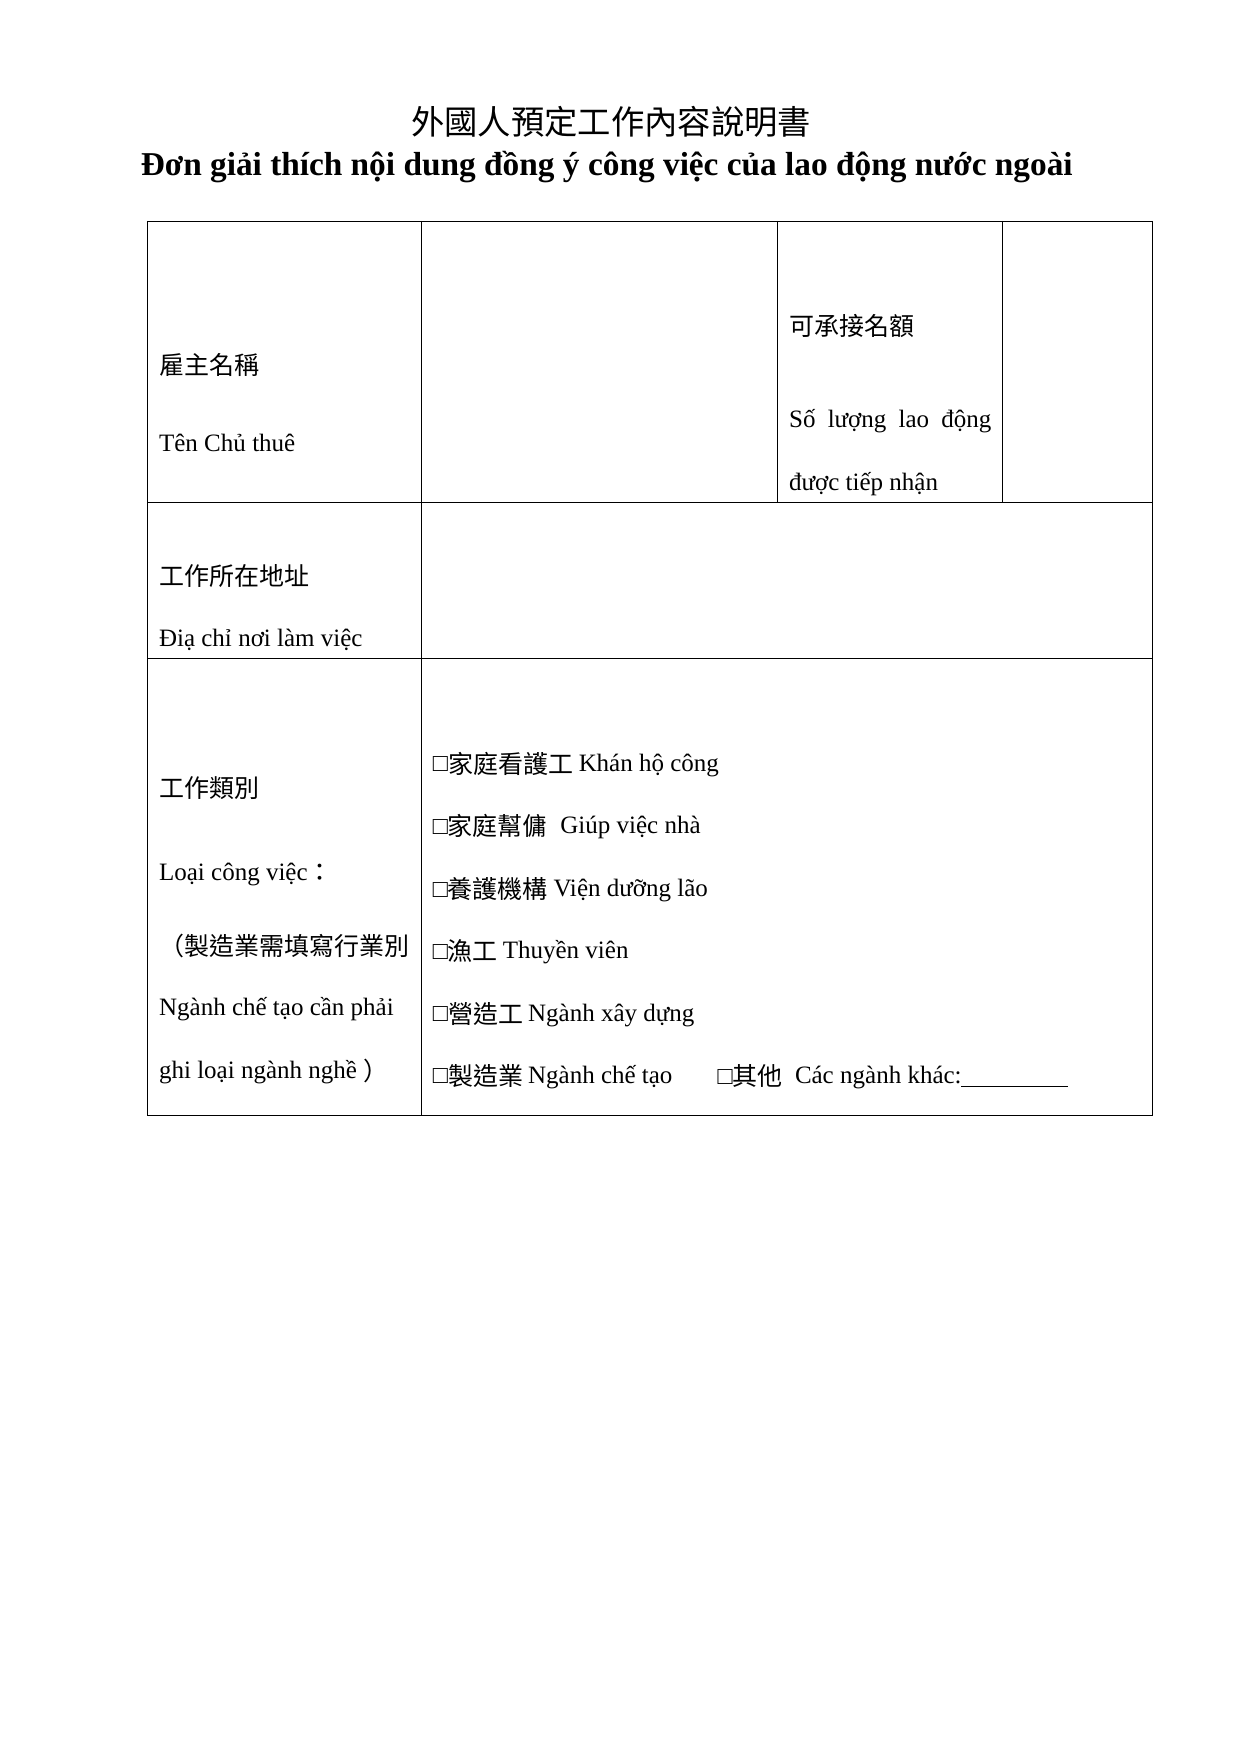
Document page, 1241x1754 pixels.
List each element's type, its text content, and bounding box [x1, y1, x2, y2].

table_header 雇主名稱 Tên Chủ thuê [148, 222, 421, 502]
table_cell □家庭看護工 Khán hộ công □家庭幫傭 Giúp việc nhà □養護機構 Viện dưỡng lão □漁工Thuyền viên □營造工Ngành xây dựng □製造業Ngành chế tạo □其他 Các ngành khác: [422, 659, 1152, 1114]
table_header [1003, 222, 1152, 502]
table_header 可承接名額 Số lượng lao động được tiếp nhận [778, 222, 1002, 502]
table_cell 工作所在地址 Điạ chỉ nơi làm việc [148, 503, 421, 658]
table_header [422, 222, 777, 502]
text Đơn giải thích nội dung đồng ý công việc của lao động nước ngoài [129, 144, 1092, 182]
text 外國人預定工作內容說明書 [129, 96, 1092, 144]
table_cell 工作類別 Loại công việc： （製造業需填寫行業別Ngành chế tạo cần phải ghi loại ngành nghề ） [148, 659, 421, 1114]
table_cell [422, 503, 1152, 658]
